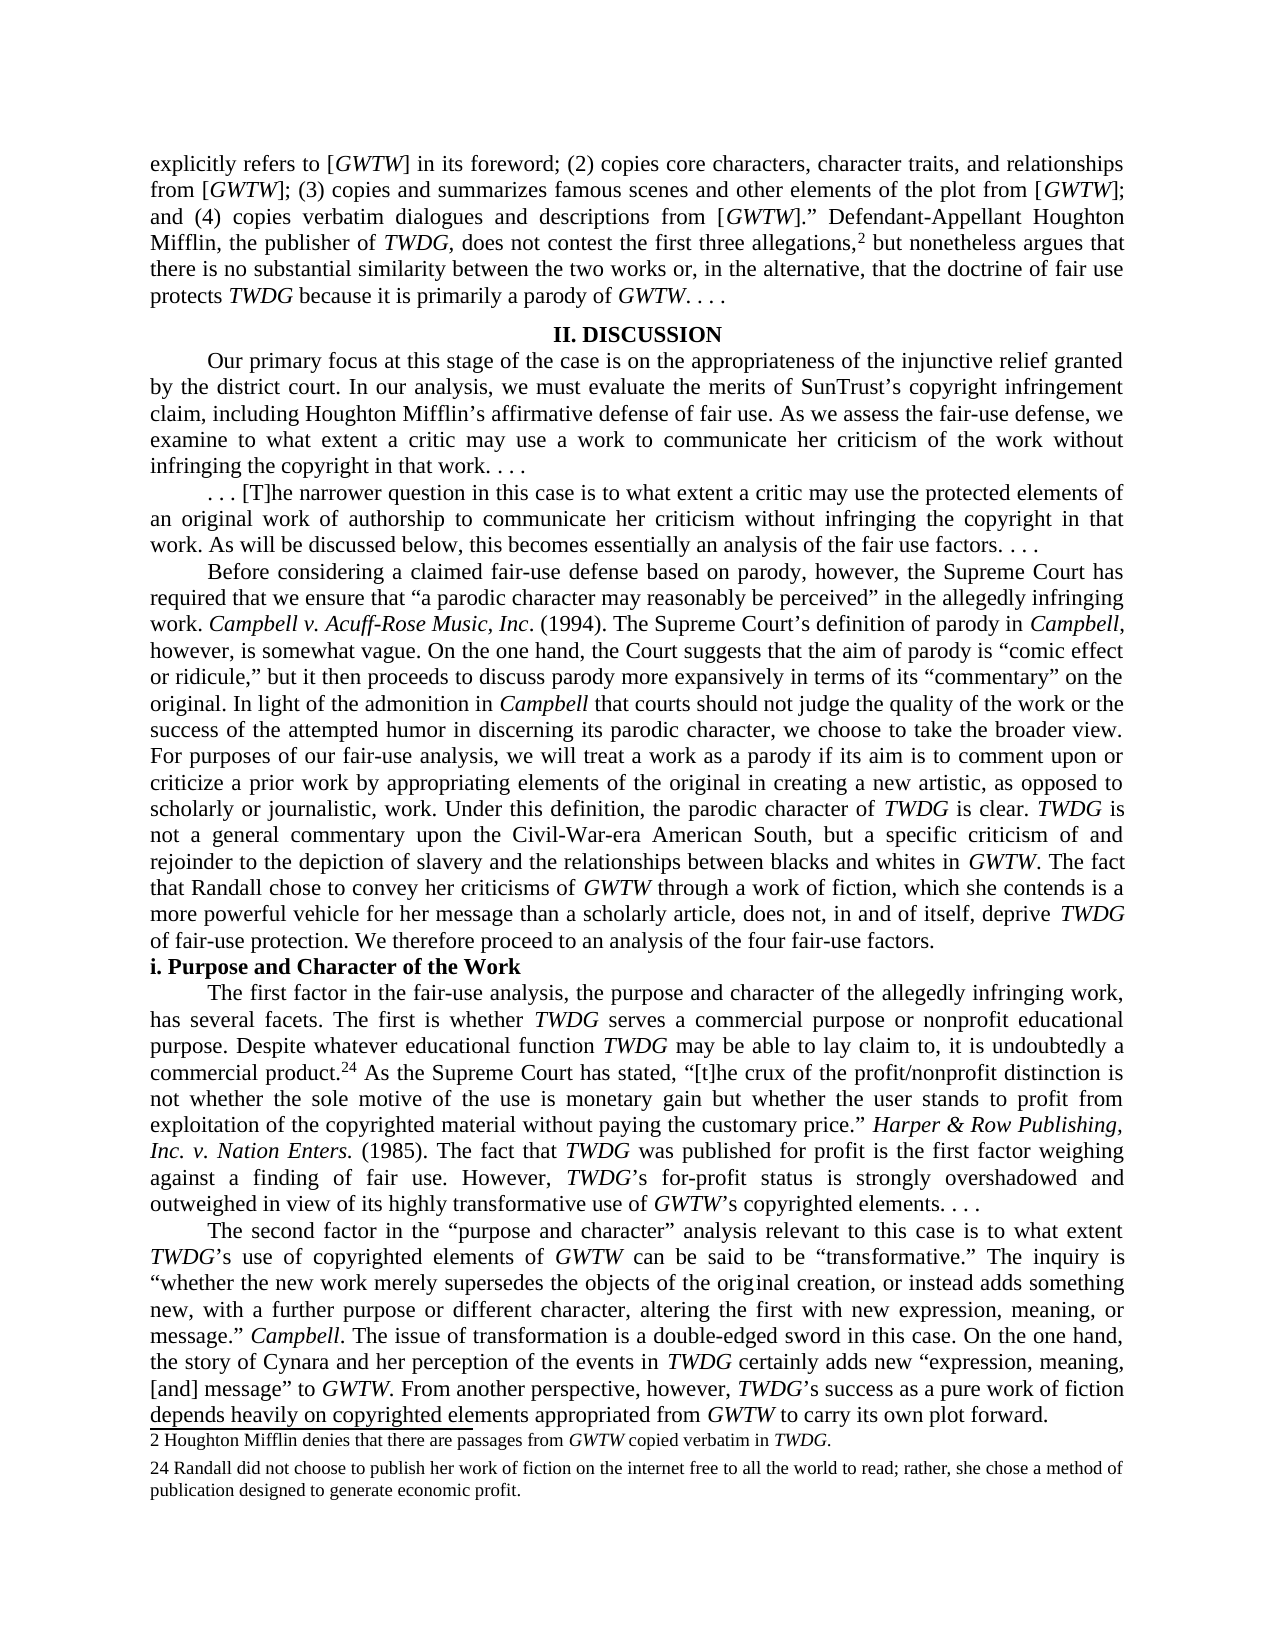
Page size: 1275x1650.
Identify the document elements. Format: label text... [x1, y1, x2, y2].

text Randall did not choose to publish her work of fiction on the internet free to all the world to read; rather, she chose a method of publication designed to generate economic profit. [150, 1457, 1125, 1500]
text The first factor in the fair-use analysis, the purpose and character of the allegedly infringing work, has several facets. The first is whether TWDG serves a commercial purpose or nonprofit educational purpose. Despite whatever educational function TWDG may be able to lay claim to, it is undoubtedly a commercial product. As the Supreme Court has stated, “[t]he crux of the profit/nonprofit distinction is not whether the sole motive of the use is monetary gain but whether the user stands to profit from exploitation of the copyrighted material without paying the customary price.” Harper & Row Publishing, Inc. v. Nation Enters. (1985). The fact that TWDG was published for profit is the first factor weighing against a finding of fair use. However, TWDG’s for-profit status is strongly overshadowed and outweighed in view of its highly transformative use of GWTW’s copyrighted elements. . . . [150, 979, 1125, 1217]
text explicitly refers to [GWTW] in its foreword; (2) copies core characters, character traits, and relationships from [GWTW]; (3) copies and summarizes famous scenes and other elements of the plot from [GWTW]; and (4) copies verbatim dialogues and descriptions from [GWTW].” Defendant-Appellant Houghton Mifflin, the publisher of TWDG, does not contest the first three allegations, but nonetheless argues that there is no substantial similarity between the two works or, in the alternative, that the doctrine of fair use protects TWDG because it is primarily a parody of GWTW. . . . [150, 150, 1125, 308]
text The second factor in the “purpose and character” analysis relevant to this case is to what extent TWDG’s use of copyrighted elements of GWTW can be said to be “trans­for­ma­tive.” The inquiry is “whether the new work merely supersedes the objects of the orig­i­nal creation, or instead adds something new, with a further purpose or different char­ac­ter, altering the first with new expression, meaning, or message.” Campbell. The issue of transformation is a double-edged sword in this case. On the one hand, the story of Cynara and her perception of the events in TWDG certainly adds new “expression, meaning, [and] message” to GWTW. From another perspective, however, TWDG’s success as a pure work of fiction depends heavily on copyrighted elements appropriated from GWTW to carry its own plot forward. [150, 1217, 1125, 1427]
text Before considering a claimed fair-use defense based on parody, however, the Supreme Court has required that we ensure that “a parodic character may reasonably be perceived” in the allegedly infringing work. Campbell v. Acuff-Rose Music, Inc. (1994). The Supreme Court’s definition of parody in Campbell, however, is somewhat vague. On the one hand, the Court suggests that the aim of parody is “comic effect or ridicule,” but it then proceeds to discuss parody more expansively in terms of its “commentary” on the original. In light of the admonition in Campbell that courts should not judge the quality of the work or the success of the attempted humor in discerning its parodic character, we choose to take the broader view. For purposes of our fair-use analysis, we will treat a work as a parody if its aim is to comment upon or criticize a prior work by appropriating elements of the original in creating a new artistic, as opposed to scholarly or journalistic, work. Under this definition, the parodic character of TWDG is clear. TWDG is not a general commentary upon the Civil-War-era American South, but a specific criticism of and rejoinder to the depiction of slavery and the relationships between blacks and whites in GWTW. The fact that Randall chose to convey her criticisms of GWTW through a work of fiction, which she contends is a more powerful vehicle for her message than a scholarly article, does not, in and of itself, deprive TWDG of fair-use protection. We therefore proceed to an analysis of the four fair-use factors. [150, 558, 1125, 953]
text Our primary focus at this stage of the case is on the appropriateness of the injunctive relief granted by the district court. In our analysis, we must evaluate the merits of SunTrust’s copyright infringement claim, including Houghton Mifflin’s affirmative defense of fair use. As we assess the fair-use defense, we examine to what extent a critic may use a work to communicate her criticism of the work without infringing the copyright in that work. . . . [150, 347, 1125, 479]
text Houghton Mifflin denies that there are passages from GWTW copied verbatim in TWDG. [150, 1429, 1125, 1451]
text i. Purpose and Character of the Work [150, 953, 1125, 979]
text II. DISCUSSION [150, 321, 1125, 347]
text . . . [T]he narrower question in this case is to what extent a critic may use the protected elements of an original work of authorship to communicate her criticism without infringing the copyright in that work. As will be discussed below, this becomes essentially an analysis of the fair use factors. . . . [150, 479, 1125, 558]
